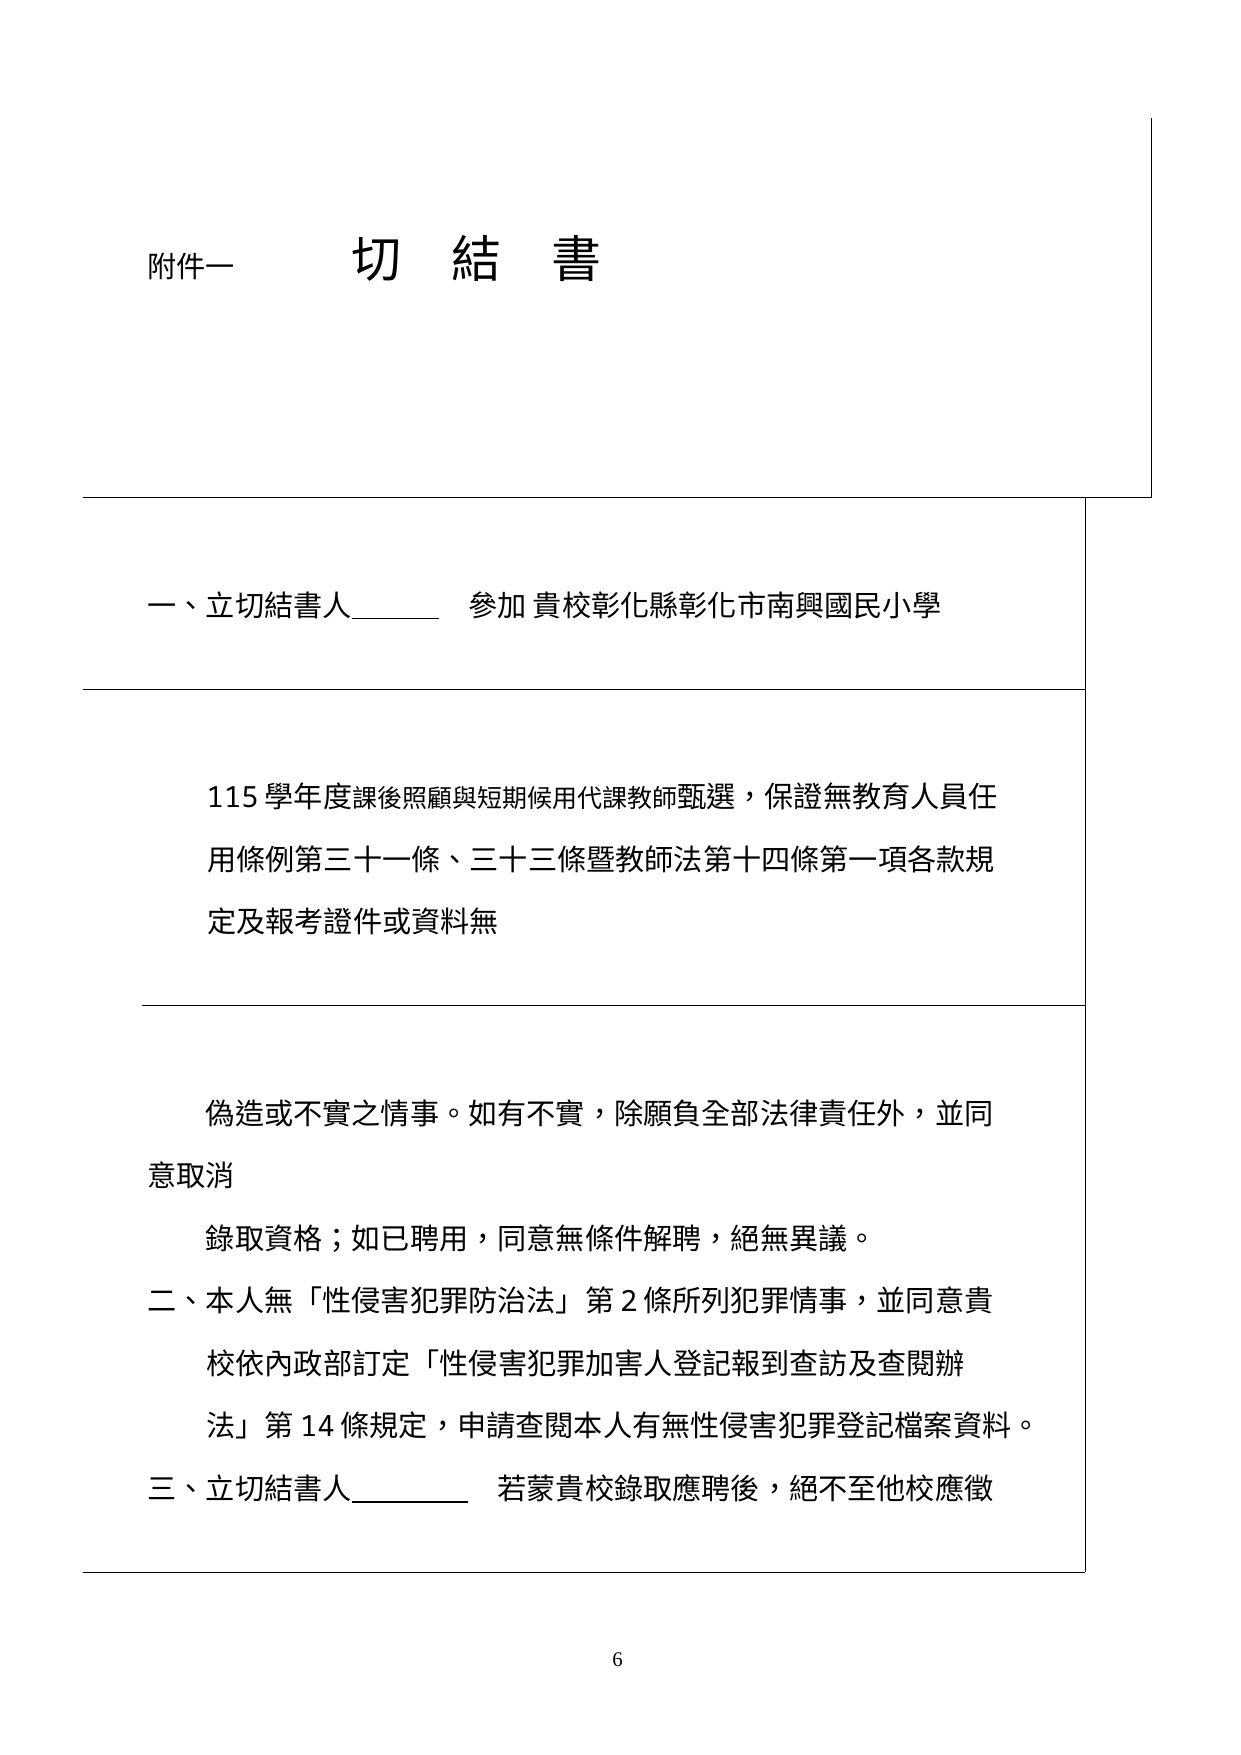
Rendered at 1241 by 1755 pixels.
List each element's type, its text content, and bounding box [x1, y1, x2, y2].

text 115學年度課後照顧與短期候用代課教師甄選，保證無教育人員任用條例第三十一條、三十三條暨教師法第十四條第一項各款規定及報考證件或資料無 [142, 689, 1085, 1005]
text 三、立切結書人 若蒙貴校錄取應聘後，絕不至他校應徵 [83, 1445, 1085, 1572]
text 二、本人無「性侵害犯罪防治法」第2條所列犯罪情事，並同意貴校依內政部訂定「性侵害犯罪加害人登記報到查訪及查閱辦法」第14條規定，申請查閱本人有無性侵害犯罪登記檔案資料。 [83, 1257, 1085, 1445]
text 偽造或不實之情事。如有不實，除願負全部法律責任外，並同意取消 [83, 1005, 1085, 1195]
text 附件一 切 結 書 [83, 118, 1151, 307]
text 一、立切結書人 參加 貴校彰化縣彰化市南興國民小學 [83, 497, 1085, 689]
text 錄取資格；如已聘用，同意無條件解聘，絕無異議。 [83, 1195, 1085, 1257]
